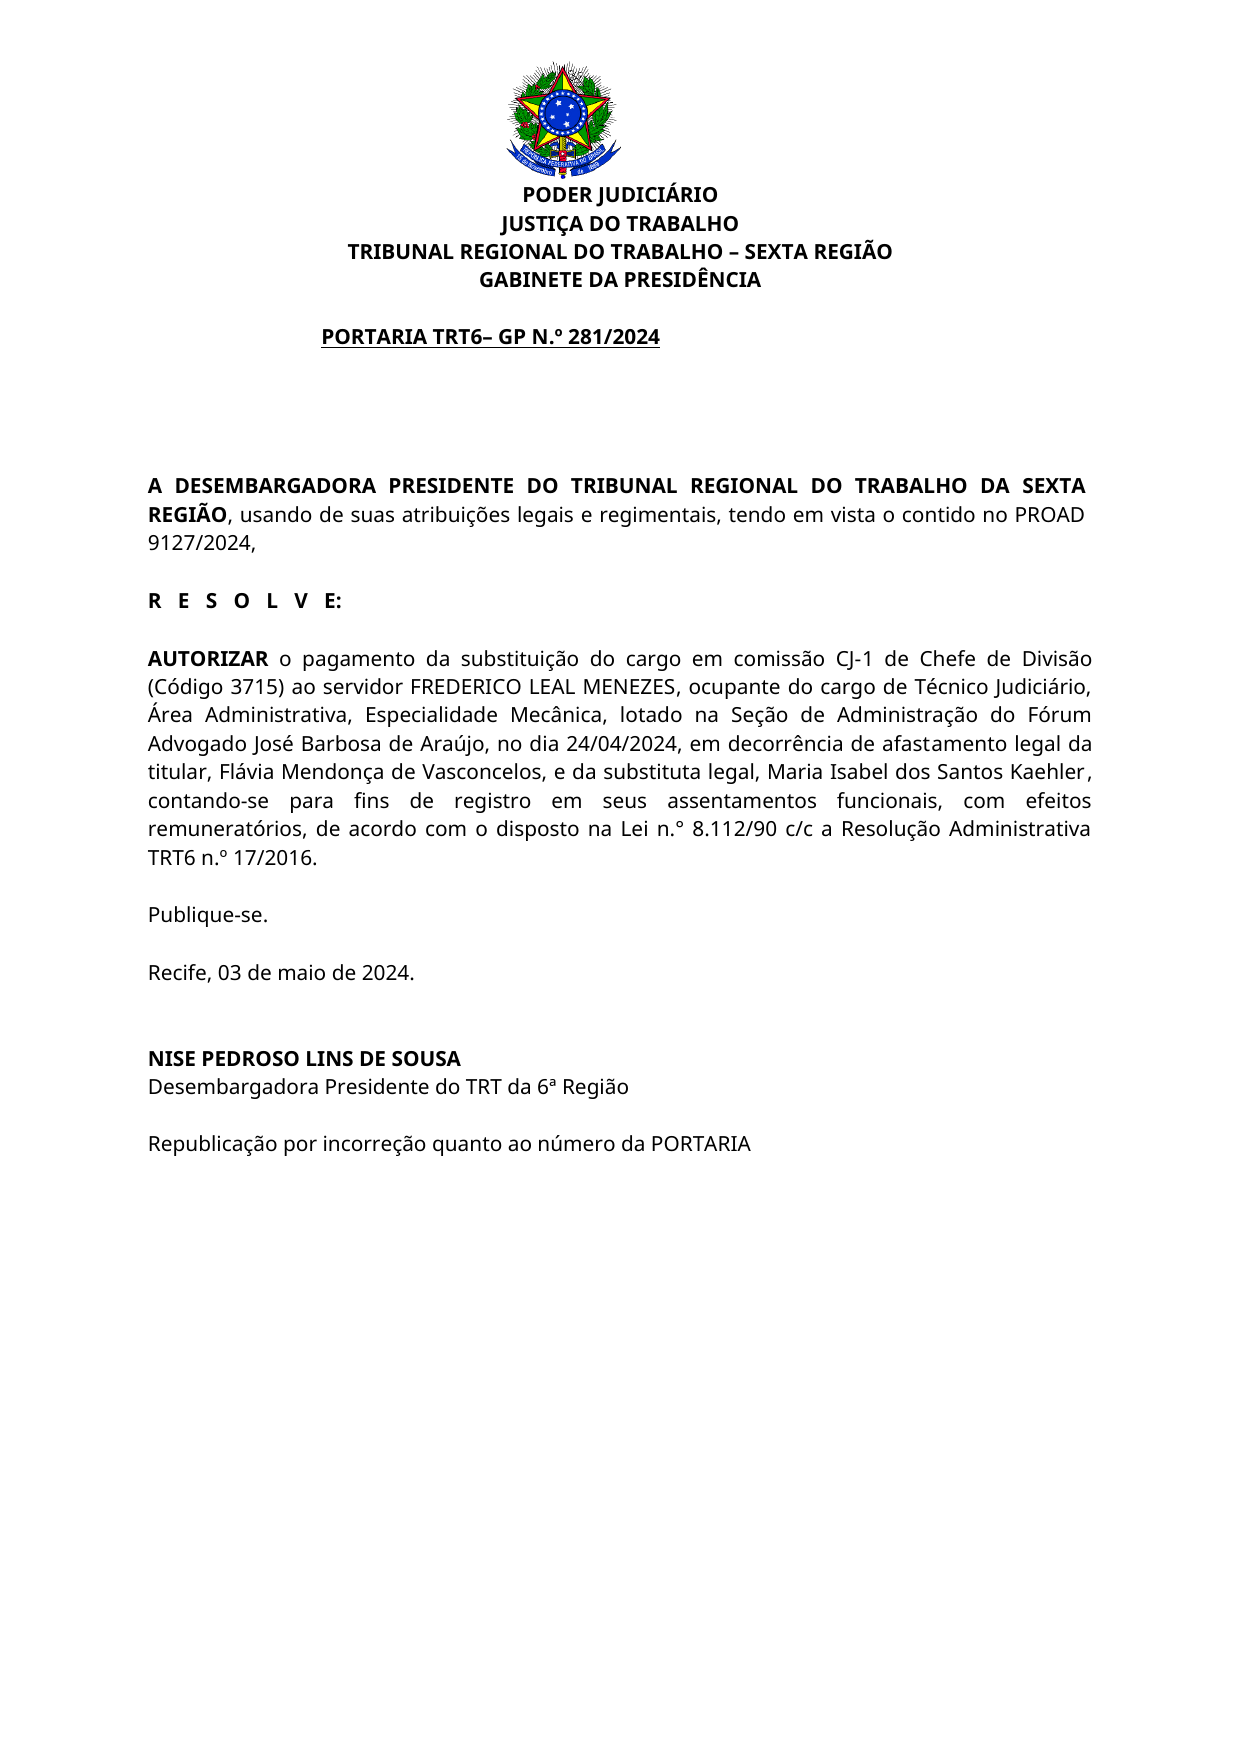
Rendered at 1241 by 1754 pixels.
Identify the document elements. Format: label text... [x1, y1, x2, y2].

text Desembargadora Presidente do TRT da 6ª Região [148, 1072, 1101, 1101]
text TRIBUNAL REGIONAL DO TRABALHO – SEXTA REGIÃO [148, 237, 1092, 266]
text R E S O L V E: [148, 586, 1092, 614]
picture [500, 59, 624, 181]
text JUSTIÇA DO TRABALHO [148, 209, 1092, 237]
text Publique-se. [148, 900, 1092, 929]
text AUTORIZAR o pagamento da substituição do cargo em comissão CJ-1 de Chefe de Divisão (Código 3715) ao servidor FREDERICO LEAL MENEZES, ocupante do cargo de Técnico Judiciário, Área Administrativa, Especialidade Mecânica, lotado na Seção de Administração do Fórum Advogado José Barbosa de Araújo, no dia 24/04/2024, em decorrência de afastamento legal da titular, Flávia Mendonça de Vasconcelos, e da substituta legal, Maria Isabel dos Santos Kaehler, contando-se para fins de registro em seus assentamentos funcionais, com efeitos remuneratórios, de acordo com o disposto na Lei n.° 8.112/90 c/c a Resolução Administrativa TRT6 n.º 17/2016. [148, 644, 1092, 871]
text NISE PEDROSO LINS DE SOUSA [148, 1044, 1101, 1072]
text GABINETE DA PRESIDÊNCIA [148, 266, 1092, 294]
text Recife, 03 de maio de 2024. [148, 958, 1092, 986]
text PODER JUDICIÁRIO [148, 180, 1092, 209]
text A DESEMBARGADORA PRESIDENTE DO TRIBUNAL REGIONAL DO TRABALHO DA SEXTA REGIÃO, usando de suas atribuições legais e regimentais, tendo em vista o contido no PROAD 9127/2024, [148, 472, 1086, 557]
text Republicação por incorreção quanto ao número da PORTARIA [148, 1129, 1092, 1158]
text PORTARIA TRT6– GP N.º 281/2024 [148, 322, 1092, 351]
